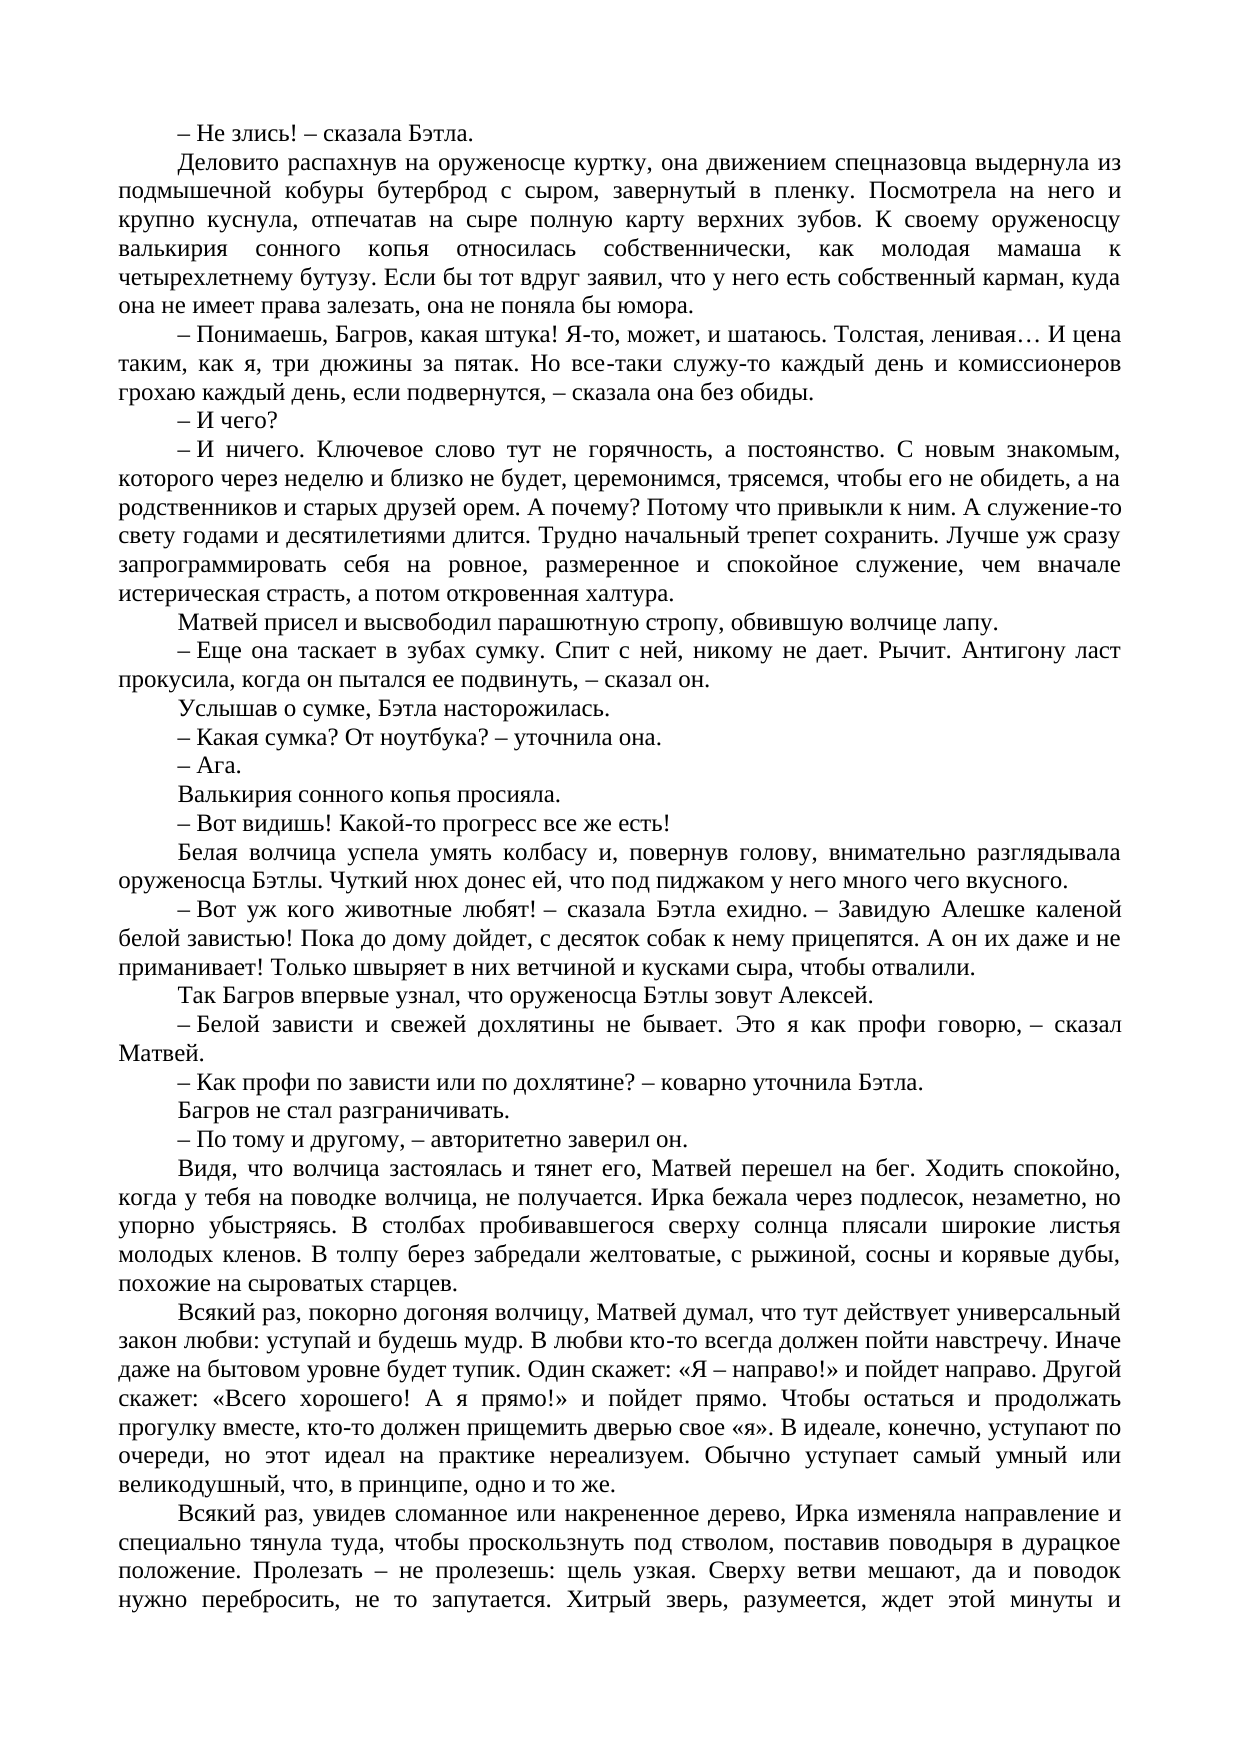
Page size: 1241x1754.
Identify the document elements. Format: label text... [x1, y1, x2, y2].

text – Вот видишь! Какой‑то прогресс все же есть! [118, 808, 1122, 837]
text – Еще она таскает в зубах сумку. Спит с ней, никому не дает. Рычит. Антигону ласт прокусила, когда он пытался ее подвинуть, – сказал он. [118, 636, 1122, 693]
text Всякий раз, покорно догоняя волчицу, Матвей думал, что тут действует универсальный закон любви: уступай и будешь мудр. В любви кто‑то всегда должен пойти навстречу. Иначе даже на бытовом уровне будет тупик. Один скажет: «Я – направо!» и пойдет направо. Другой скажет: «Всего хорошего! А я прямо!» и пойдет прямо. Чтобы остаться и продолжать прогулку вместе, кто‑то должен прищемить дверью свое «я». В идеале, конечно, уступают по очереди, но этот идеал на практике нереализуем. Обычно уступает самый умный или великодушный, что, в принципе, одно и то же. [118, 1297, 1122, 1498]
text – По тому и другому, – авторитетно заверил он. [118, 1124, 1122, 1153]
text – И ничего. Ключевое слово тут не горячность, а постоянство. С новым знакомым, которого через неделю и близко не будет, церемонимся, трясемся, чтобы его не обидеть, а на родственников и старых друзей орем. А почему? Потому что привыкли к ним. А служение‑то свету годами и десятилетиями длится. Трудно начальный трепет сохранить. Лучше уж сразу запрограммировать себя на ровное, размеренное и спокойное служение, чем вначале истерическая страсть, а потом откровенная халтура. [118, 434, 1122, 607]
text Матвей присел и высвободил парашютную стропу, обвившую волчице лапу. [118, 607, 1122, 636]
text Всякий раз, увидев сломанное или накрененное дерево, Ирка изменяла направление и специально тянула туда, чтобы проскользнуть под стволом, поставив поводыря в дурацкое положение. Пролезать – не пролезешь: щель узкая. Сверху ветви мешают, да и поводок нужно перебросить, не то запутается. Хитрый зверь, разумеется, ждет этой минуты и [118, 1498, 1122, 1613]
text Услышав о сумке, Бэтла насторожилась. [118, 693, 1122, 722]
text – Ага. [118, 751, 1122, 779]
text – Какая сумка? От ноутбука? – уточнила она. [118, 722, 1122, 751]
text – Вот уж кого животные любят! – сказала Бэтла ехидно. – Завидую Алешке каленой белой завистью! Пока до дому дойдет, с десяток собак к нему прицепятся. А он их даже и не приманивает! Только швыряет в них ветчиной и кусками сыра, чтобы отвалили. [118, 894, 1122, 981]
text Деловито распахнув на оруженосце куртку, она движением спецназовца выдернула из подмышечной кобуры бутерброд с сыром, завернутый в пленку. Посмотрела на него и крупно куснула, отпечатав на сыре полную карту верхних зубов. К своему оруженосцу валькирия сонного копья относилась собственнически, как молодая мамаша к четырехлетнему бутузу. Если бы тот вдруг заявил, что у него есть собственный карман, куда она не имеет права залезать, она не поняла бы юмора. [118, 147, 1122, 319]
text – Понимаешь, Багров, какая штука! Я‑то, может, и шатаюсь. Толстая, ленивая… И цена таким, как я, три дюжины за пятак. Но все‑таки служу‑то каждый день и комиссионеров грохаю каждый день, если подвернутся, – сказала она без обиды. [118, 319, 1122, 406]
text Багров не стал разграничивать. [118, 1096, 1122, 1124]
text – И чего? [118, 406, 1122, 434]
text Белая волчица успела умять колбасу и, повернув голову, внимательно разглядывала оруженосца Бэтлы. Чуткий нюх донес ей, что под пиджаком у него много чего вкусного. [118, 837, 1122, 894]
text Валькирия сонного копья просияла. [118, 779, 1122, 808]
text – Белой зависти и свежей дохлятины не бывает. Это я как профи говорю, – сказал Матвей. [118, 1009, 1122, 1067]
text Так Багров впервые узнал, что оруженосца Бэтлы зовут Алексей. [118, 981, 1122, 1009]
text – Как профи по зависти или по дохлятине? – коварно уточнила Бэтла. [118, 1067, 1122, 1096]
text Видя, что волчица застоялась и тянет его, Матвей перешел на бег. Ходить спокойно, когда у тебя на поводке волчица, не получается. Ирка бежала через подлесок, незаметно, но упорно убыстряясь. В столбах пробивавшегося сверху солнца плясали широкие листья молодых кленов. В толпу берез забредали желтоватые, с рыжиной, сосны и корявые дубы, похожие на сыроватых старцев. [118, 1153, 1122, 1297]
text – Не злись! – сказала Бэтла. [118, 118, 1122, 147]
